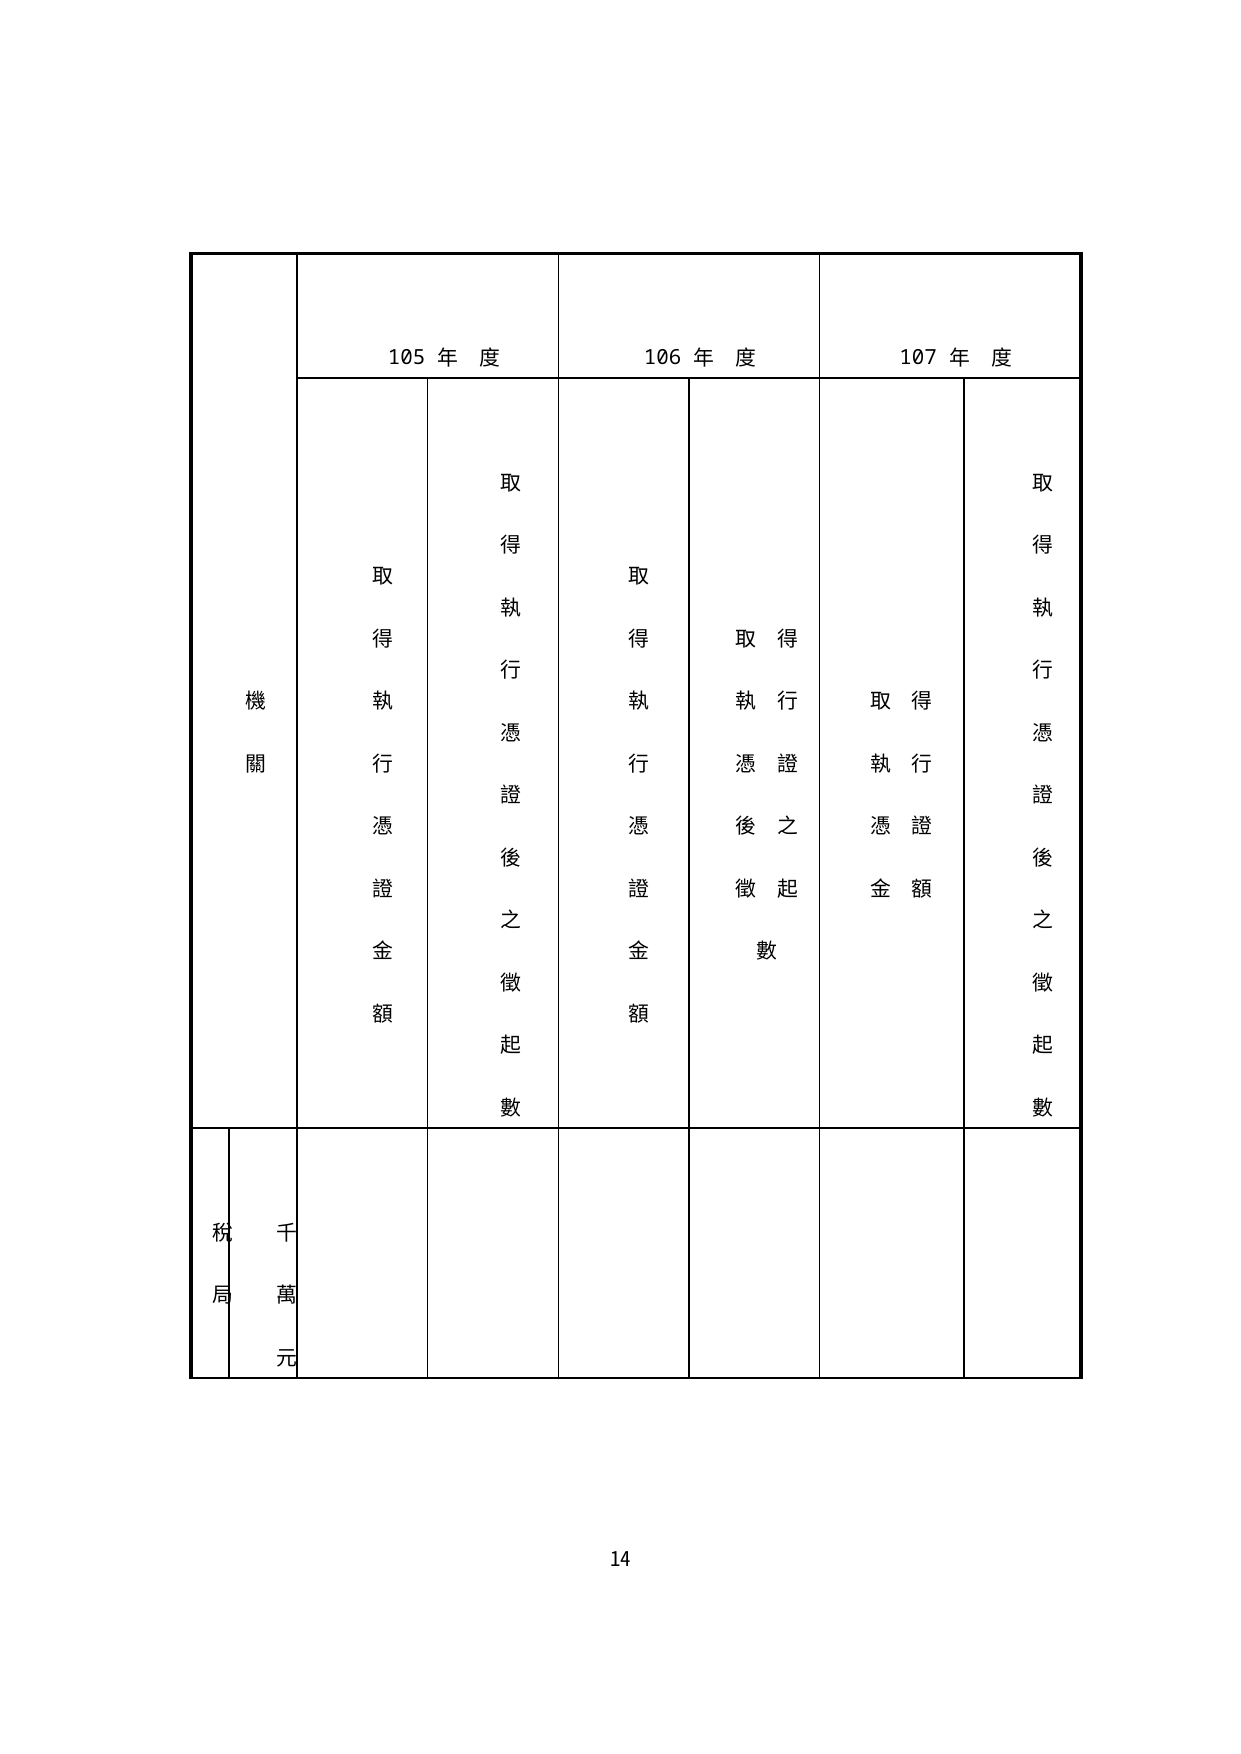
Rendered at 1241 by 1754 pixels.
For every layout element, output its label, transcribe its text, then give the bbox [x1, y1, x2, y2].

table_cell [690, 1129, 819, 1377]
table_cell 取得執行憑證後之徵起數 [690, 379, 819, 1127]
table_cell [965, 1129, 1079, 1377]
table_cell 取得執行憑證金額 [559, 379, 688, 1127]
table_header 105年度 [298, 255, 558, 377]
table_cell 未達1千萬元 [230, 1129, 296, 1377]
table_cell [428, 1129, 558, 1377]
table_cell [298, 1129, 427, 1377]
table_cell 取得執行憑證後之徵起數 [428, 379, 558, 1127]
table_cell 取得執行憑證金額 [820, 379, 963, 1127]
table_cell 臺北國稅局 [193, 1129, 228, 1377]
table_cell 取得執行憑證後之徵起數 [965, 379, 1079, 1127]
table_cell 取得執行憑證金額 [298, 379, 427, 1127]
table_cell [559, 1129, 688, 1377]
table_header 機關 [193, 255, 296, 1127]
table_header 106年度 [559, 255, 819, 377]
table_header 107年度 [820, 255, 1079, 377]
table_cell [820, 1129, 963, 1377]
